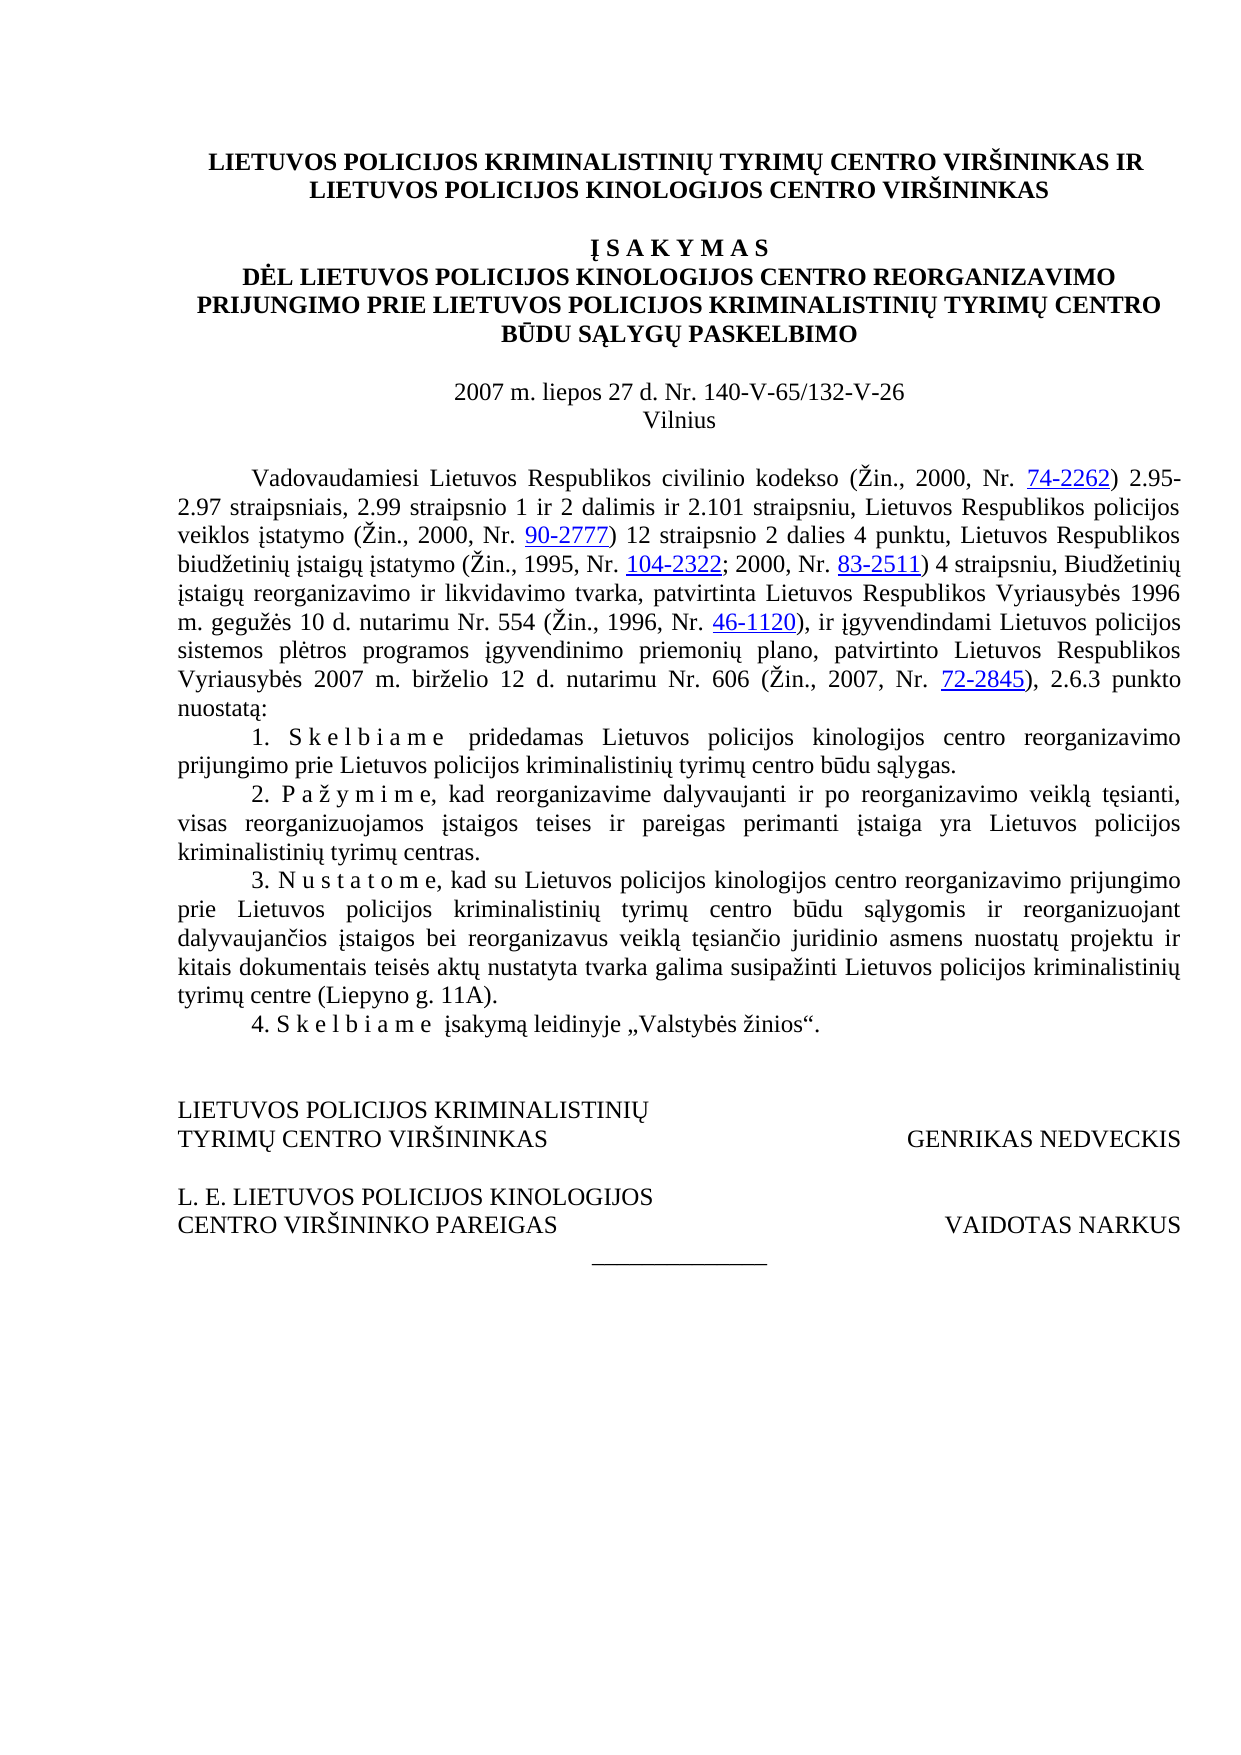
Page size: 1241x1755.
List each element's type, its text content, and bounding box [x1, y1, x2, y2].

text LIETUVOS POLICIJOS KINOLOGIJOS CENTRO VIRŠININKAS [177, 176, 1181, 204]
text L. E. LIETUVOS POLICIJOS KINOLOGIJOS [177, 1182, 1181, 1211]
text CENTRO VIRŠININKO PAREIGAS VAIDOTAS NARKUS [177, 1211, 1181, 1239]
text ______________ [177, 1239, 1181, 1268]
text 4. Skelbiame įsakymą leidinyje „Valstybės žinios“. [177, 1009, 1181, 1038]
text 2. Pažymime, kad reorganizavime dalyvaujanti ir po reorganizavimo veiklą tęsianti, visas reorganizuojamos įstaigos teises ir pareigas perimanti įstaiga yra Lietuvos policijos kriminalistinių tyrimų centras. [177, 779, 1181, 866]
text 1. Skelbiame pridedamas Lietuvos policijos kinologijos centro reorganizavimo prijungimo prie Lietuvos policijos kriminalistinių tyrimų centro būdu sąlygas. [177, 722, 1181, 779]
text LIETUVOS POLICIJOS KRIMINALISTINIŲ [177, 1096, 1181, 1124]
text LIETUVOS POLICIJOS KRIMINALISTINIŲ TYRIMŲ CENTRO VIRŠININKAS IR [177, 147, 1181, 176]
text Vilnius [177, 406, 1181, 434]
text 2007 m. liepos 27 d. Nr. 140-V-65/132-V-26 [177, 377, 1181, 406]
text TYRIMŲ CENTRO VIRŠININKAS GENRIKAS NEDVECKIS [177, 1124, 1181, 1153]
text Vadovaudamiesi Lietuvos Respublikos civilinio kodekso (Žin., 2000, Nr. 74-2262) 2.95-2.97 straipsniais, 2.99 straipsnio 1 ir 2 dalimis ir 2.101 straipsniu, Lietuvos Respublikos policijos veiklos įstatymo (Žin., 2000, Nr. 90-2777) 12 straipsnio 2 dalies 4 punktu, Lietuvos Respublikos biudžetinių įstaigų įstatymo (Žin., 1995, Nr. 104-2322; 2000, Nr. 83-2511) 4 straipsniu, Biudžetinių įstaigų reorganizavimo ir likvidavimo tvarka, patvirtinta Lietuvos Respublikos Vyriausybės 1996 m. gegužės 10 d. nutarimu Nr. 554 (Žin., 1996, Nr. 46-1120), ir įgyvendindami Lietuvos policijos sistemos plėtros programos įgyvendinimo priemonių plano, patvirtinto Lietuvos Respublikos Vyriausybės 2007 m. birželio 12 d. nutarimu Nr. 606 (Žin., 2007, Nr. 72-2845), 2.6.3 punkto nuostatą: [177, 463, 1181, 722]
text 3. Nustatome, kad su Lietuvos policijos kinologijos centro reorganizavimo prijungimo prie Lietuvos policijos kriminalistinių tyrimų centro būdu sąlygomis ir reorganizuojant dalyvaujančios įstaigos bei reorganizavus veiklą tęsiančio juridinio asmens nuostatų projektu ir kitais dokumentais teisės aktų nustatyta tvarka galima susipažinti Lietuvos policijos kriminalistinių tyrimų centre (Liepyno g. 11A). [177, 866, 1181, 1009]
text DĖL LIETUVOS POLICIJOS KINOLOGIJOS CENTRO REORGANIZAVIMO PRIJUNGIMO PRIE LIETUVOS POLICIJOS KRIMINALISTINIŲ TYRIMŲ CENTRO BŪDU SĄLYGŲ PASKELBIMO [177, 262, 1181, 348]
text Į S A K Y M A S [177, 233, 1181, 262]
